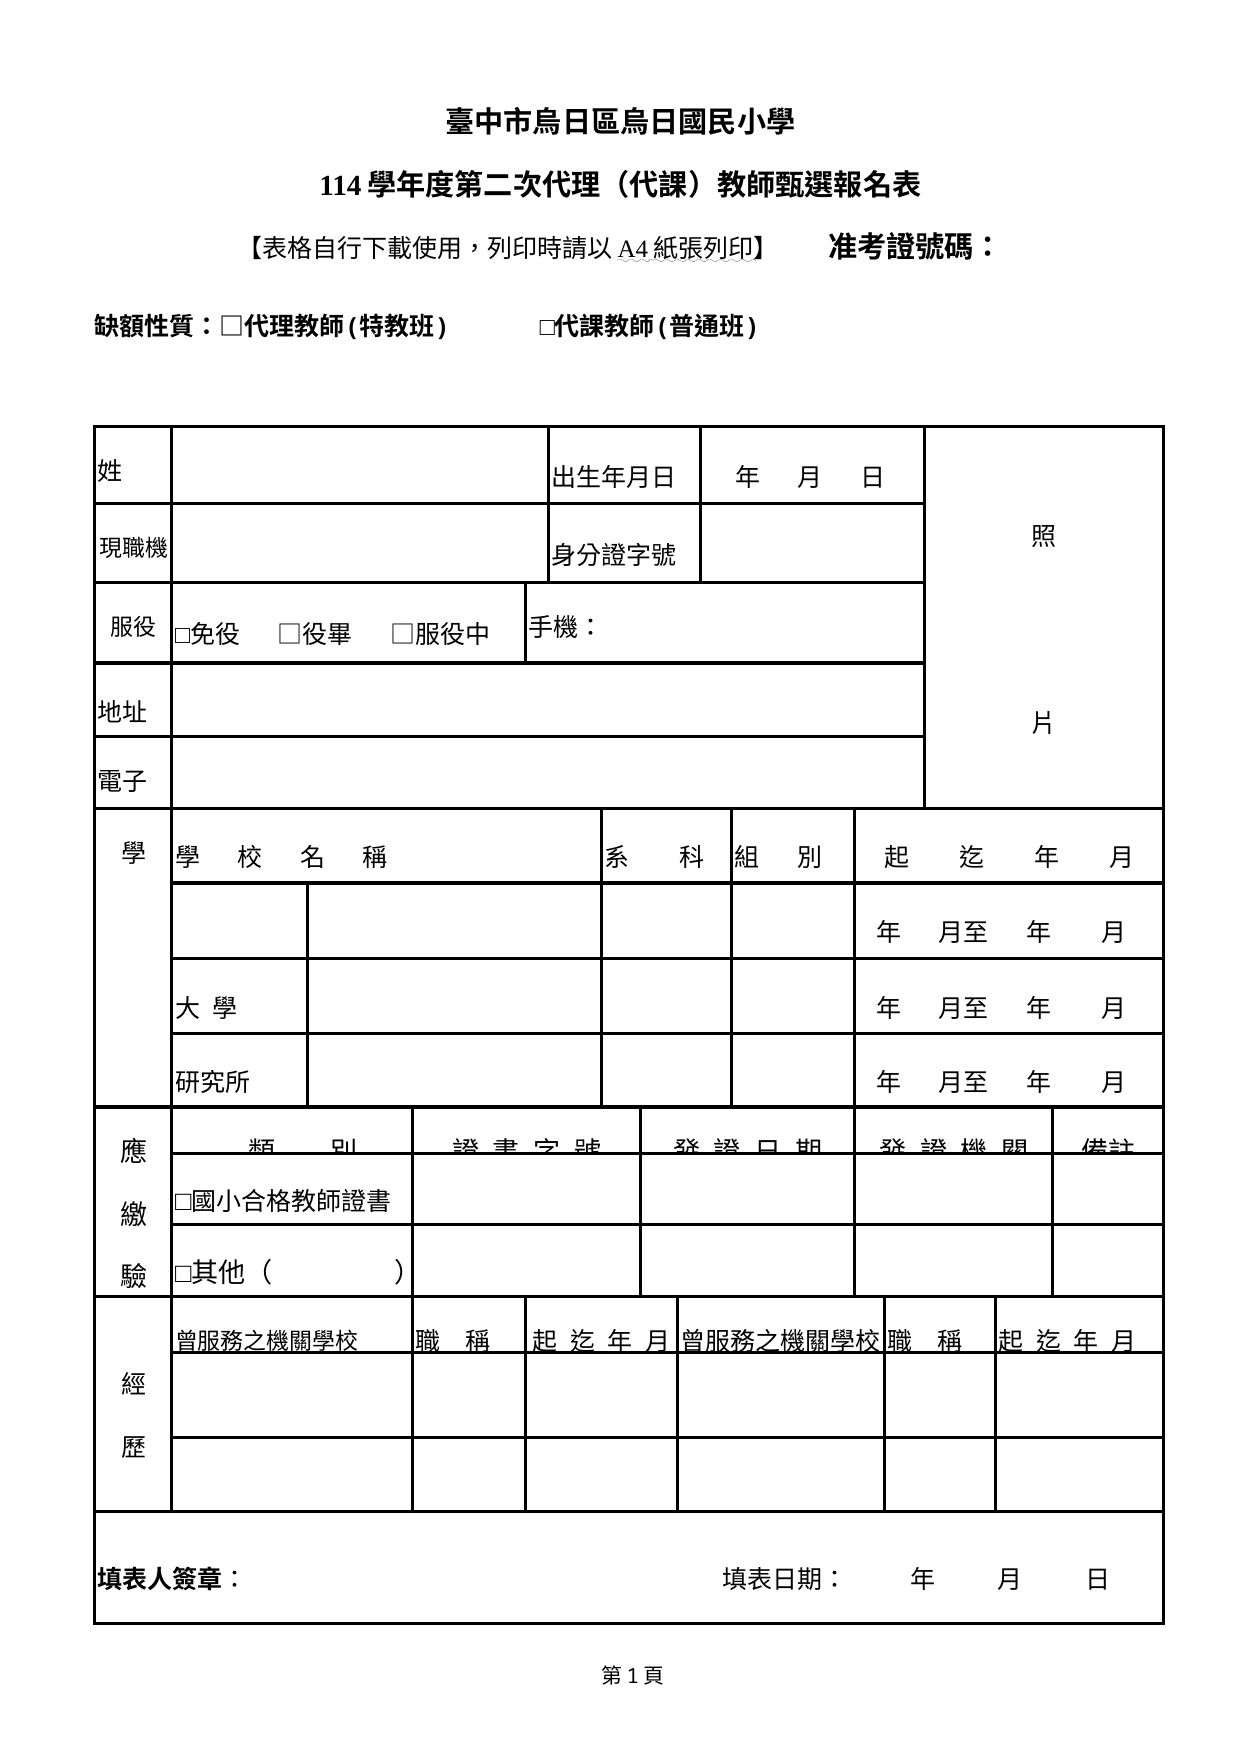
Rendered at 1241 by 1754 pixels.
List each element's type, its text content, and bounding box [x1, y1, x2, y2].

table_cell 研究所 [173, 1035, 306, 1105]
table_header 照 片 [926, 428, 1162, 807]
table_cell 起 迄 年 月 [527, 1298, 676, 1351]
table_cell 備註 [1054, 1109, 1162, 1152]
table_cell [603, 1035, 730, 1105]
table_cell 系 科 [603, 810, 730, 881]
table_header 出生年月日 [550, 428, 699, 502]
table_cell 職 稱 [414, 1298, 524, 1351]
table_cell [173, 885, 306, 957]
table_cell 年 月至 年 月 [856, 1035, 1162, 1105]
table_cell 曾服務之機關學校 [679, 1298, 883, 1351]
table_cell [1054, 1155, 1162, 1222]
table_header 姓 名 [96, 428, 170, 502]
table_cell [603, 885, 730, 957]
table_cell 起 迄 年 月 [997, 1298, 1162, 1351]
table_cell [309, 1035, 600, 1105]
table_cell 經 歷 [96, 1298, 170, 1510]
table_cell □國小合格教師證書 [173, 1155, 411, 1222]
table_cell [527, 1439, 676, 1510]
text 缺額性質：□代理教師(特教班) □代課教師(普通班) [94, 283, 1146, 345]
table_cell [733, 885, 853, 957]
table_cell [679, 1439, 883, 1510]
table_header 年 月 日 [702, 428, 923, 502]
table_cell [414, 1226, 639, 1294]
table_cell [173, 738, 923, 807]
table_cell [414, 1354, 524, 1436]
table_cell 學 歷 [96, 810, 170, 1105]
table_cell 年 月至 年 月 [856, 960, 1162, 1032]
table_cell [886, 1354, 994, 1436]
table_cell [997, 1439, 1162, 1510]
table_cell [603, 960, 730, 1032]
table_cell 曾服務之機關學校 [173, 1298, 411, 1351]
table_cell 身分證字號 [550, 505, 699, 581]
table_cell 填表人簽章： 填表日期： 年 月 日 [96, 1513, 1162, 1622]
table_header [173, 428, 547, 502]
table_cell [733, 1035, 853, 1105]
table_cell [856, 1226, 1051, 1294]
table_cell [527, 1354, 676, 1436]
table_cell 大 學 [173, 960, 306, 1032]
table_cell 現職機關學校 [96, 505, 170, 581]
table_cell 應 繳 驗 證 件 [96, 1109, 170, 1294]
table_cell 服役 情形 [96, 584, 170, 661]
table_cell [173, 1354, 411, 1436]
table_cell 手機： 電話: [527, 584, 923, 661]
table_cell 年 月至 年 月 [856, 885, 1162, 957]
text 【表格自行下載使用，列印時請以A4紙張列印】 准考證號碼： [94, 203, 1146, 266]
table_cell [997, 1354, 1162, 1436]
table_cell [173, 665, 923, 735]
table_cell 發 證 日 期 [642, 1109, 853, 1152]
table_cell 起 迄 年 月 [856, 810, 1162, 881]
table_cell [309, 960, 600, 1032]
table_cell □其他（ ） [173, 1226, 411, 1294]
text 114學年度第二次代理（代課）教師甄選報名表 [94, 141, 1146, 203]
table_cell [886, 1439, 994, 1510]
table_cell □免役 □役畢 □服役中 [173, 584, 524, 661]
table_cell [856, 1155, 1051, 1222]
table_cell [414, 1155, 639, 1222]
table_cell 電子郵件 [96, 738, 170, 807]
table_cell [642, 1226, 853, 1294]
table_cell 組 別 [733, 810, 853, 881]
table_cell [733, 960, 853, 1032]
table_cell [173, 505, 547, 581]
text 臺中市烏日區烏日國民小學 [94, 78, 1146, 141]
table_cell [414, 1439, 524, 1510]
table_cell 職 稱 [886, 1298, 994, 1351]
table_cell 學 校 名 稱 [173, 810, 600, 881]
table_cell 證 書 字 號 [414, 1109, 639, 1152]
table_cell [1054, 1226, 1162, 1294]
table_cell 類 別 [173, 1109, 411, 1152]
table_cell [679, 1354, 883, 1436]
table_cell 地址 [96, 665, 170, 735]
table_cell [309, 885, 600, 957]
table_cell 發 證 機 關 [856, 1109, 1051, 1152]
table_cell [642, 1155, 853, 1222]
table_cell [173, 1439, 411, 1510]
table_cell [702, 505, 923, 581]
